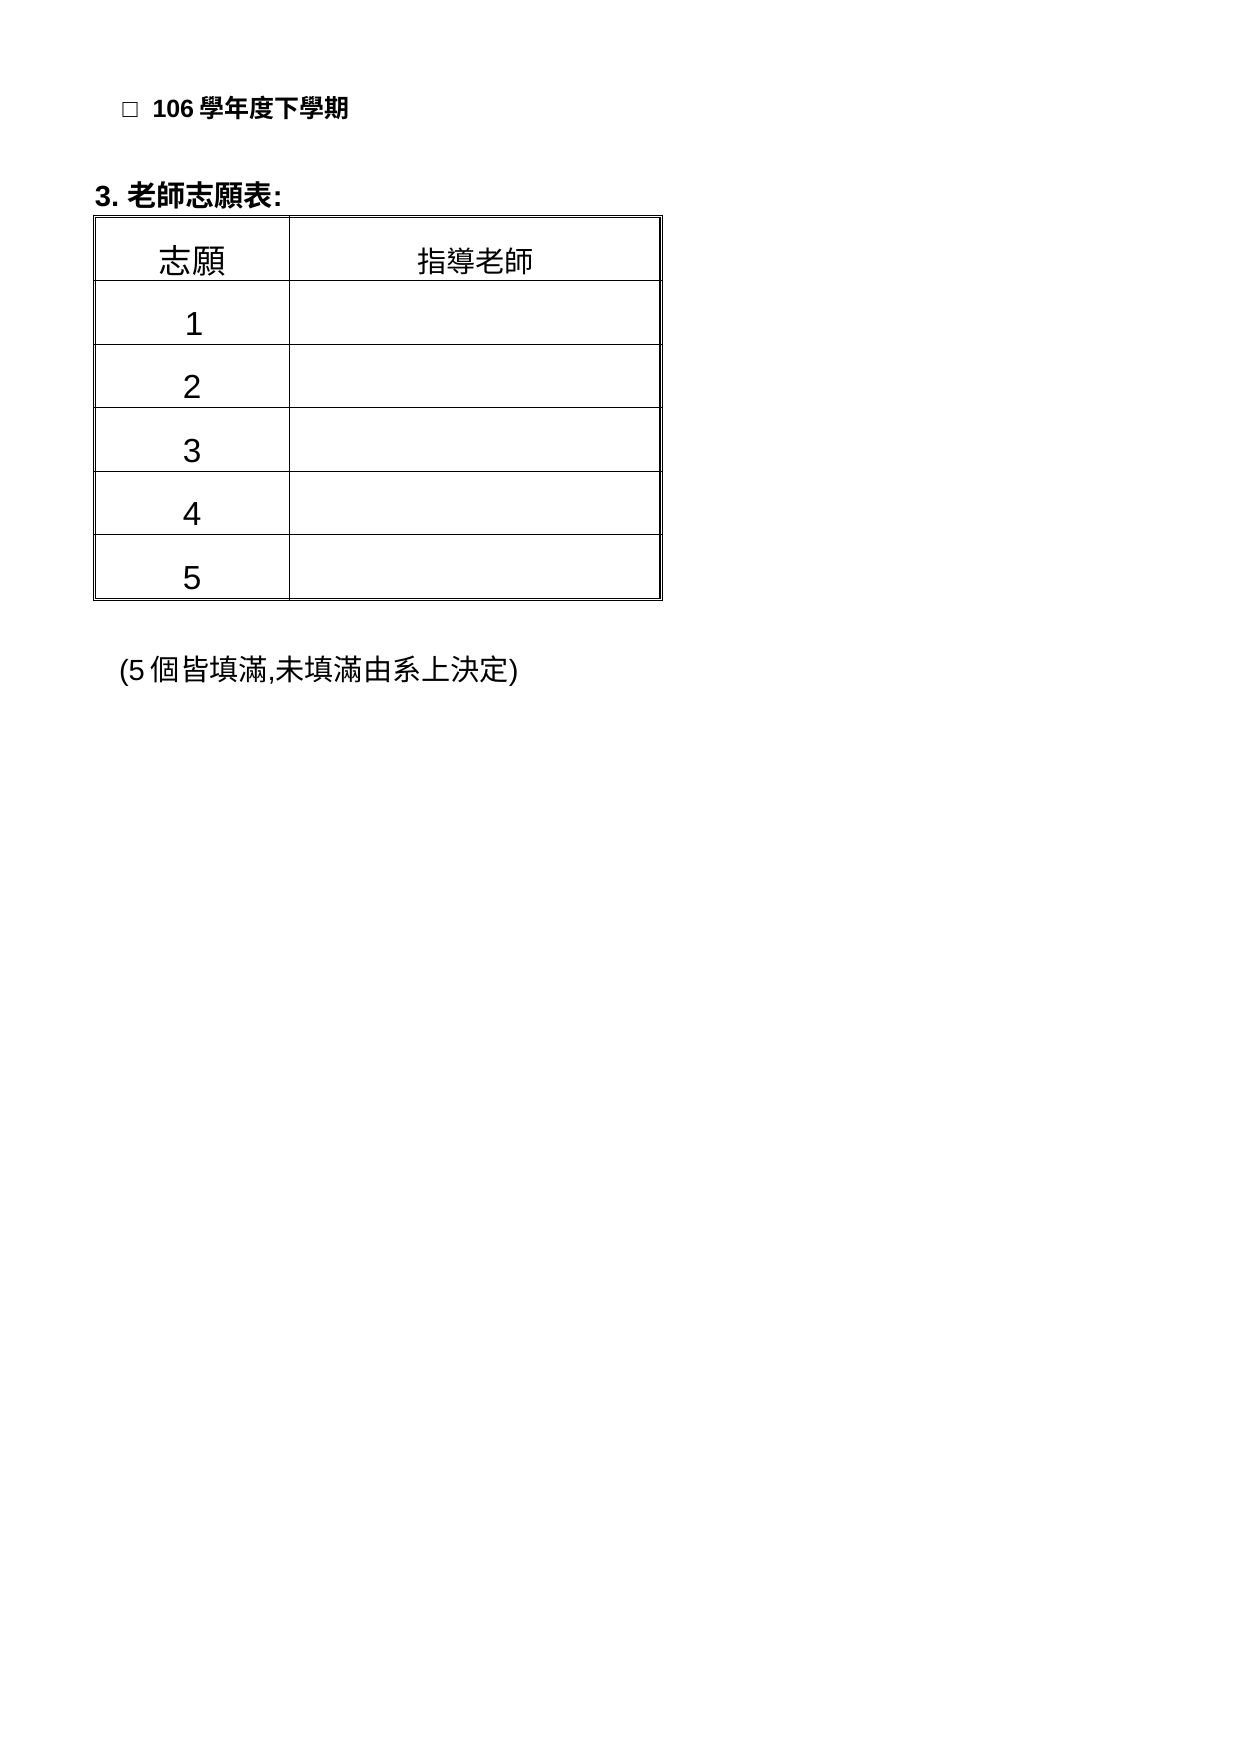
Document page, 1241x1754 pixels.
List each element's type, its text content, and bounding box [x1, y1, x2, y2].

table_header 指導老師 [290, 218, 659, 280]
table_cell [290, 345, 659, 407]
text 3. 老師志願表: [94, 152, 1157, 214]
table_cell [290, 281, 659, 344]
table_cell 1 [96, 281, 289, 344]
table_cell 4 [96, 472, 289, 534]
table_cell [290, 472, 659, 534]
table_cell [290, 535, 659, 598]
table_cell [290, 408, 659, 471]
text □ 106學年度下學期 [94, 64, 1157, 127]
table_cell 2 [96, 345, 289, 407]
text (5個皆填滿,未填滿由系上決定) [94, 626, 1157, 688]
table_header 志願 [96, 218, 289, 280]
table_cell 5 [96, 535, 289, 598]
table_cell 3 [96, 408, 289, 471]
